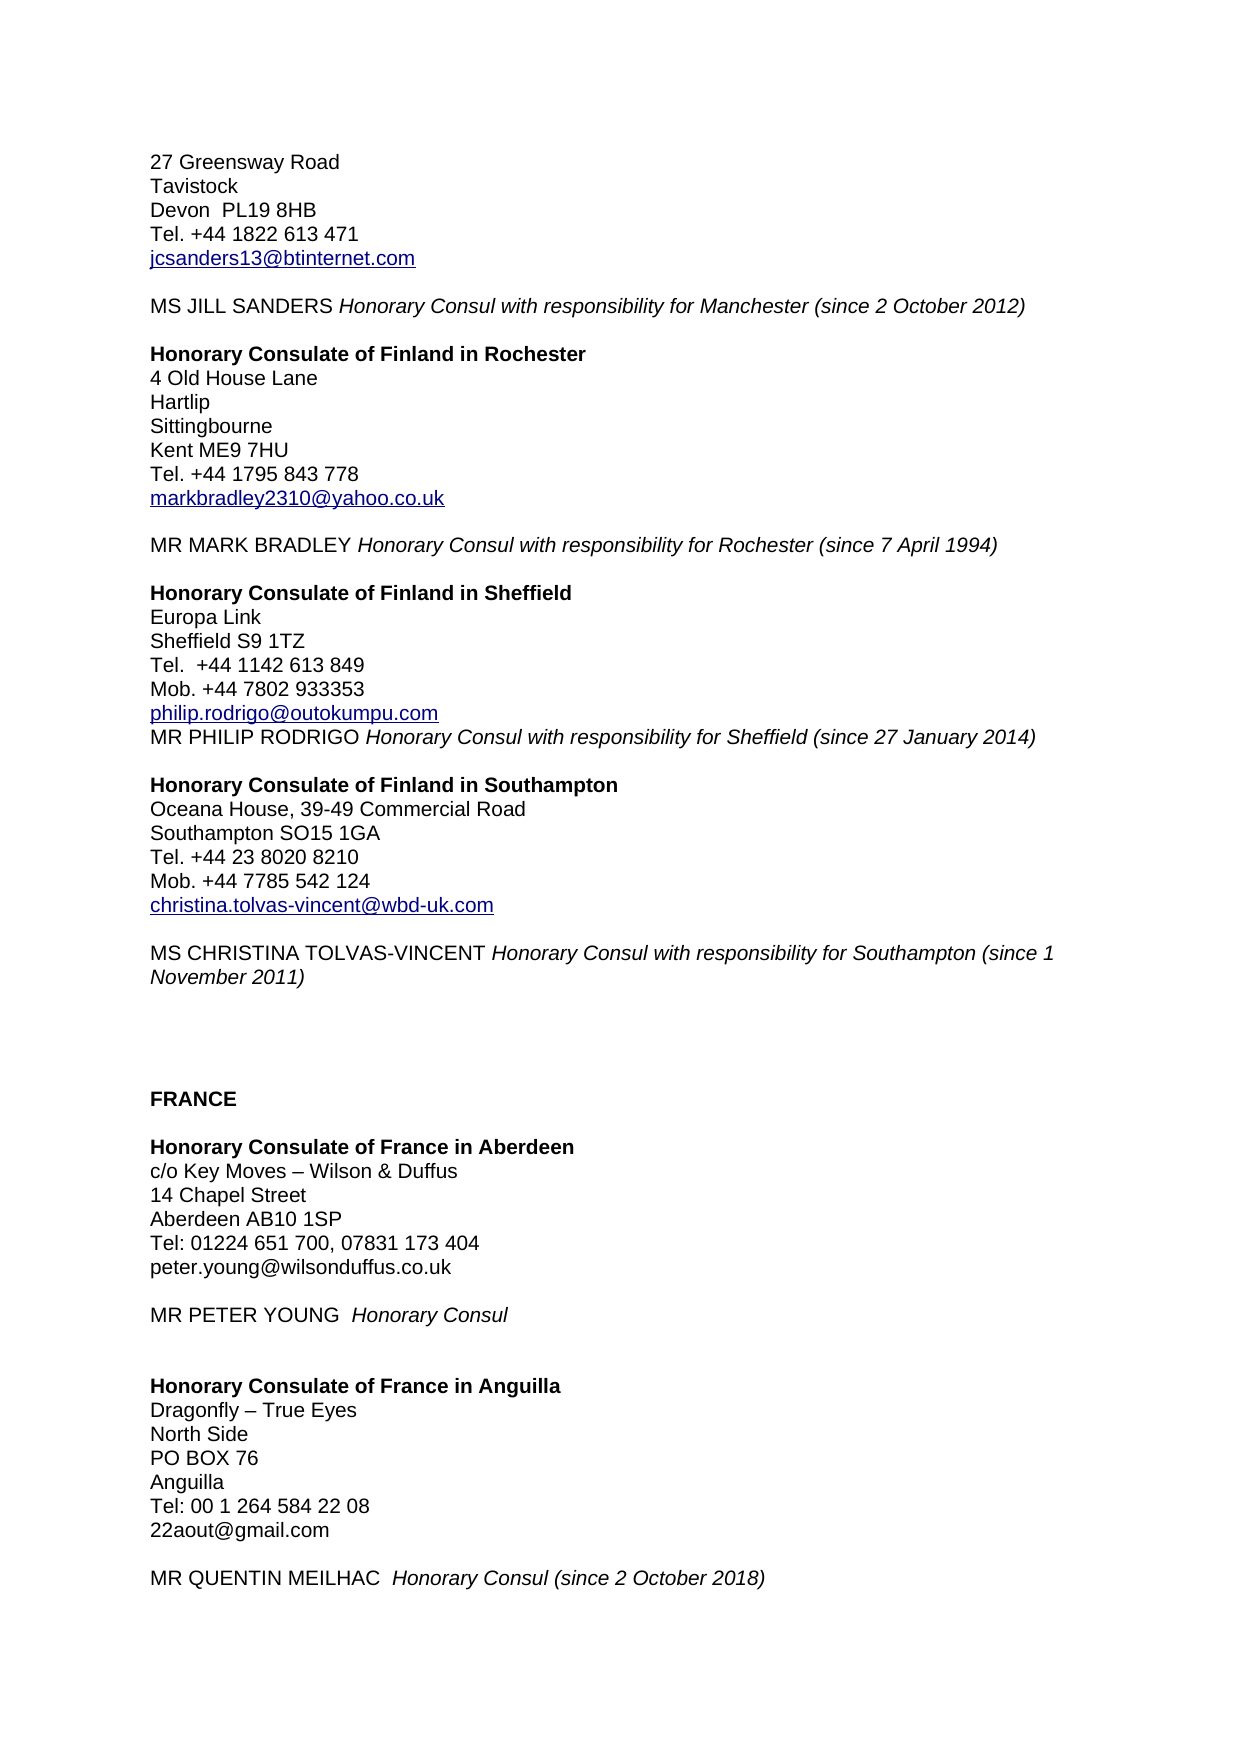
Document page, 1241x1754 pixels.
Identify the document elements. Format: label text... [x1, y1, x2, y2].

text markbradley2310@yahoo.co.uk [150, 485, 1090, 509]
text PO BOX 76 [150, 1446, 1090, 1470]
text Europa Link [150, 605, 1090, 629]
text North Side [150, 1422, 1090, 1446]
text Sheffield S9 1TZ [150, 629, 1090, 653]
text 4 Old House Lane [150, 366, 1090, 389]
text MR PETER YOUNG Honorary Consul [150, 1302, 1090, 1326]
text Honorary Consulate of Finland in Southampton [150, 773, 1090, 797]
text christina.tolvas-vincent@wbd-uk.com [150, 893, 1090, 917]
text Honorary Consulate of Finland in Rochester [150, 342, 1090, 366]
text Honorary Consulate of France in Aberdeen [150, 1135, 1090, 1159]
text Mob. +44 7785 542 124 [150, 869, 1090, 893]
text Tel. +44 1142 613 849 [150, 653, 1090, 677]
text Tel: 01224 651 700, 07831 173 404 [150, 1231, 1090, 1254]
text 27 Greensway Road [150, 150, 1090, 174]
text Tel. +44 1795 843 778 [150, 461, 1090, 485]
text 22aout@gmail.com [150, 1518, 1090, 1542]
text c/o Key Moves – Wilson & Duffus [150, 1159, 1090, 1183]
text philip.rodrigo@outokumpu.com [150, 701, 1090, 725]
text MR MARK BRADLEY Honorary Consul with responsibility for Rochester (since 7 April 1994) [150, 533, 1090, 557]
text Anguilla [150, 1470, 1090, 1494]
text Tel. +44 1822 613 471 [150, 222, 1090, 246]
text jcsanders13@btinternet.com [150, 246, 1090, 270]
text MS JILL SANDERS Honorary Consul with responsibility for Manchester (since 2 October 2012) [150, 294, 1090, 318]
text Oceana House, 39-49 Commercial Road [150, 797, 1090, 821]
text Aberdeen AB10 1SP [150, 1207, 1090, 1231]
text Honorary Consulate of Finland in Sheffield [150, 581, 1090, 605]
text Kent ME9 7HU [150, 437, 1090, 461]
text MS CHRISTINA TOLVAS-VINCENT Honorary Consul with responsibility for Southampton (since 1 November 2011) [150, 941, 1090, 988]
text Tel: 00 1 264 584 22 08 [150, 1494, 1090, 1518]
text Sittingbourne [150, 413, 1090, 437]
text Devon PL19 8HB [150, 198, 1090, 222]
text peter.young@wilsonduffus.co.uk [150, 1254, 1090, 1278]
text Mob. +44 7802 933353 [150, 677, 1090, 701]
text 14 Chapel Street [150, 1183, 1090, 1207]
text Southampton SO15 1GA [150, 821, 1090, 845]
text Tavistock [150, 174, 1090, 198]
text Hartlip [150, 389, 1090, 413]
text Honorary Consulate of France in Anguilla [150, 1374, 1090, 1398]
text MR PHILIP RODRIGO Honorary Consul with responsibility for Sheffield (since 27 January 2014) [150, 725, 1090, 749]
text FRANCE [150, 1087, 1090, 1111]
text Tel. +44 23 8020 8210 [150, 845, 1090, 869]
text Dragonfly – True Eyes [150, 1398, 1090, 1422]
text MR QUENTIN MEILHAC Honorary Consul (since 2 October 2018) [150, 1566, 1090, 1590]
